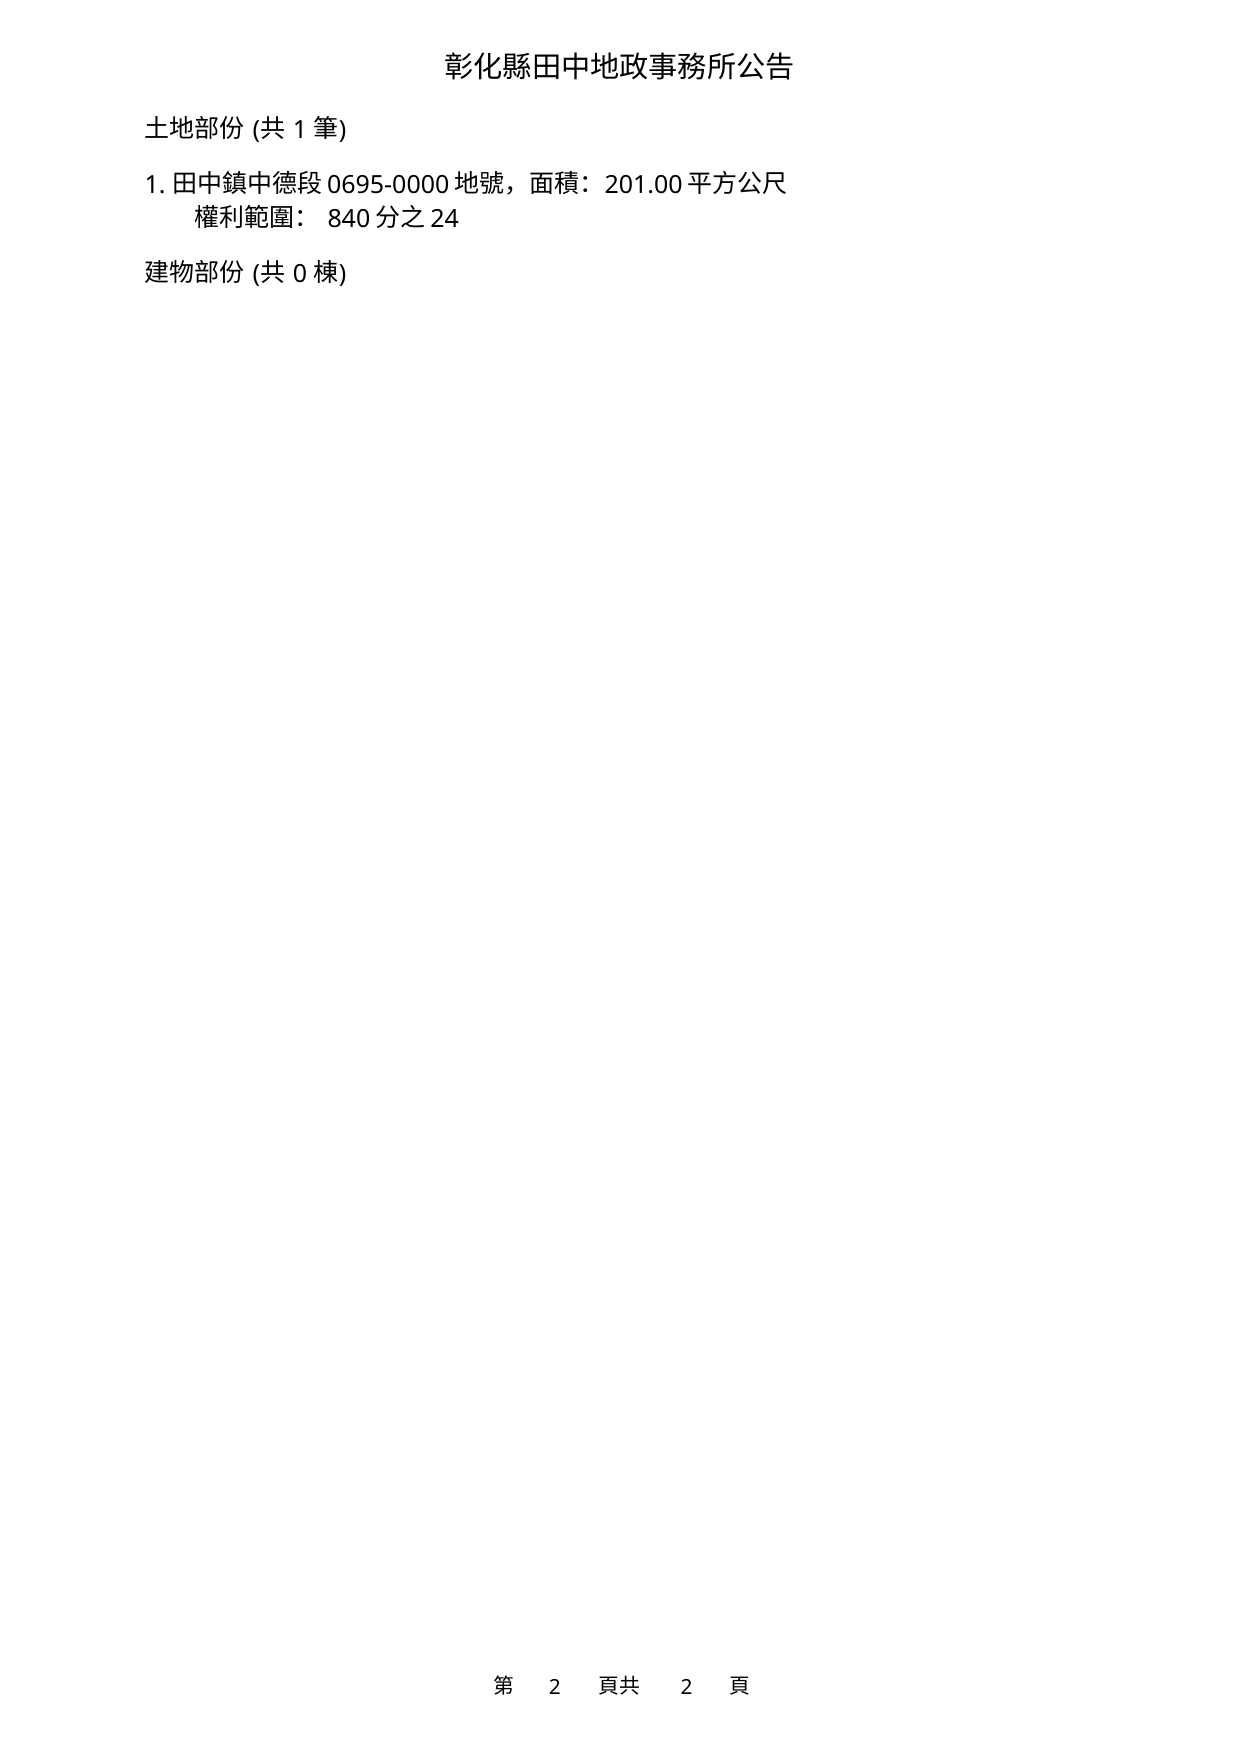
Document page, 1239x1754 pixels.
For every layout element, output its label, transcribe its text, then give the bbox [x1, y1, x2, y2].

table_cell [62, 1666, 483, 1707]
table_cell [1177, 41, 1239, 94]
table_header [720, 0, 760, 41]
table_cell [760, 310, 1177, 1666]
table_header [483, 0, 523, 41]
table_cell [0, 166, 62, 238]
table_header [0, 0, 62, 41]
table_cell [1177, 310, 1239, 1666]
table_cell 2 [524, 1666, 585, 1707]
table_header [524, 0, 585, 41]
table_cell [62, 310, 483, 1666]
table_cell 2 [653, 1666, 719, 1707]
table_header [760, 0, 1177, 41]
table_cell [0, 95, 62, 166]
table_cell 第 [483, 1666, 523, 1707]
table_cell 建物部份 (共 0 棟) [62, 239, 1177, 310]
table_cell [760, 1666, 1177, 1707]
table_cell [1177, 95, 1239, 166]
table_cell [1177, 239, 1239, 310]
table_header [1177, 0, 1239, 41]
table_cell [1177, 166, 1239, 238]
table_cell 1. 田中鎮中德段0695-0000地號，面積：201.00平方公尺 權利範圍： 840分之24 [62, 166, 1177, 238]
table_cell [524, 310, 585, 1666]
table_header [653, 0, 719, 41]
table_cell 土地部份 (共 1 筆) [62, 95, 1177, 166]
table_header [62, 0, 483, 41]
table_cell [483, 310, 523, 1666]
table_header [585, 0, 653, 41]
table_cell [653, 310, 719, 1666]
table_cell [720, 310, 760, 1666]
table_cell [0, 1666, 62, 1707]
table_cell [1177, 1666, 1239, 1707]
table_cell [585, 310, 653, 1666]
table_cell [0, 239, 62, 310]
table_cell 頁共 [585, 1666, 653, 1707]
table_cell 彰化縣田中地政事務所公告 [62, 41, 1177, 94]
table_cell [0, 310, 62, 1666]
table_cell [0, 41, 62, 94]
table_cell 頁 [720, 1666, 760, 1707]
